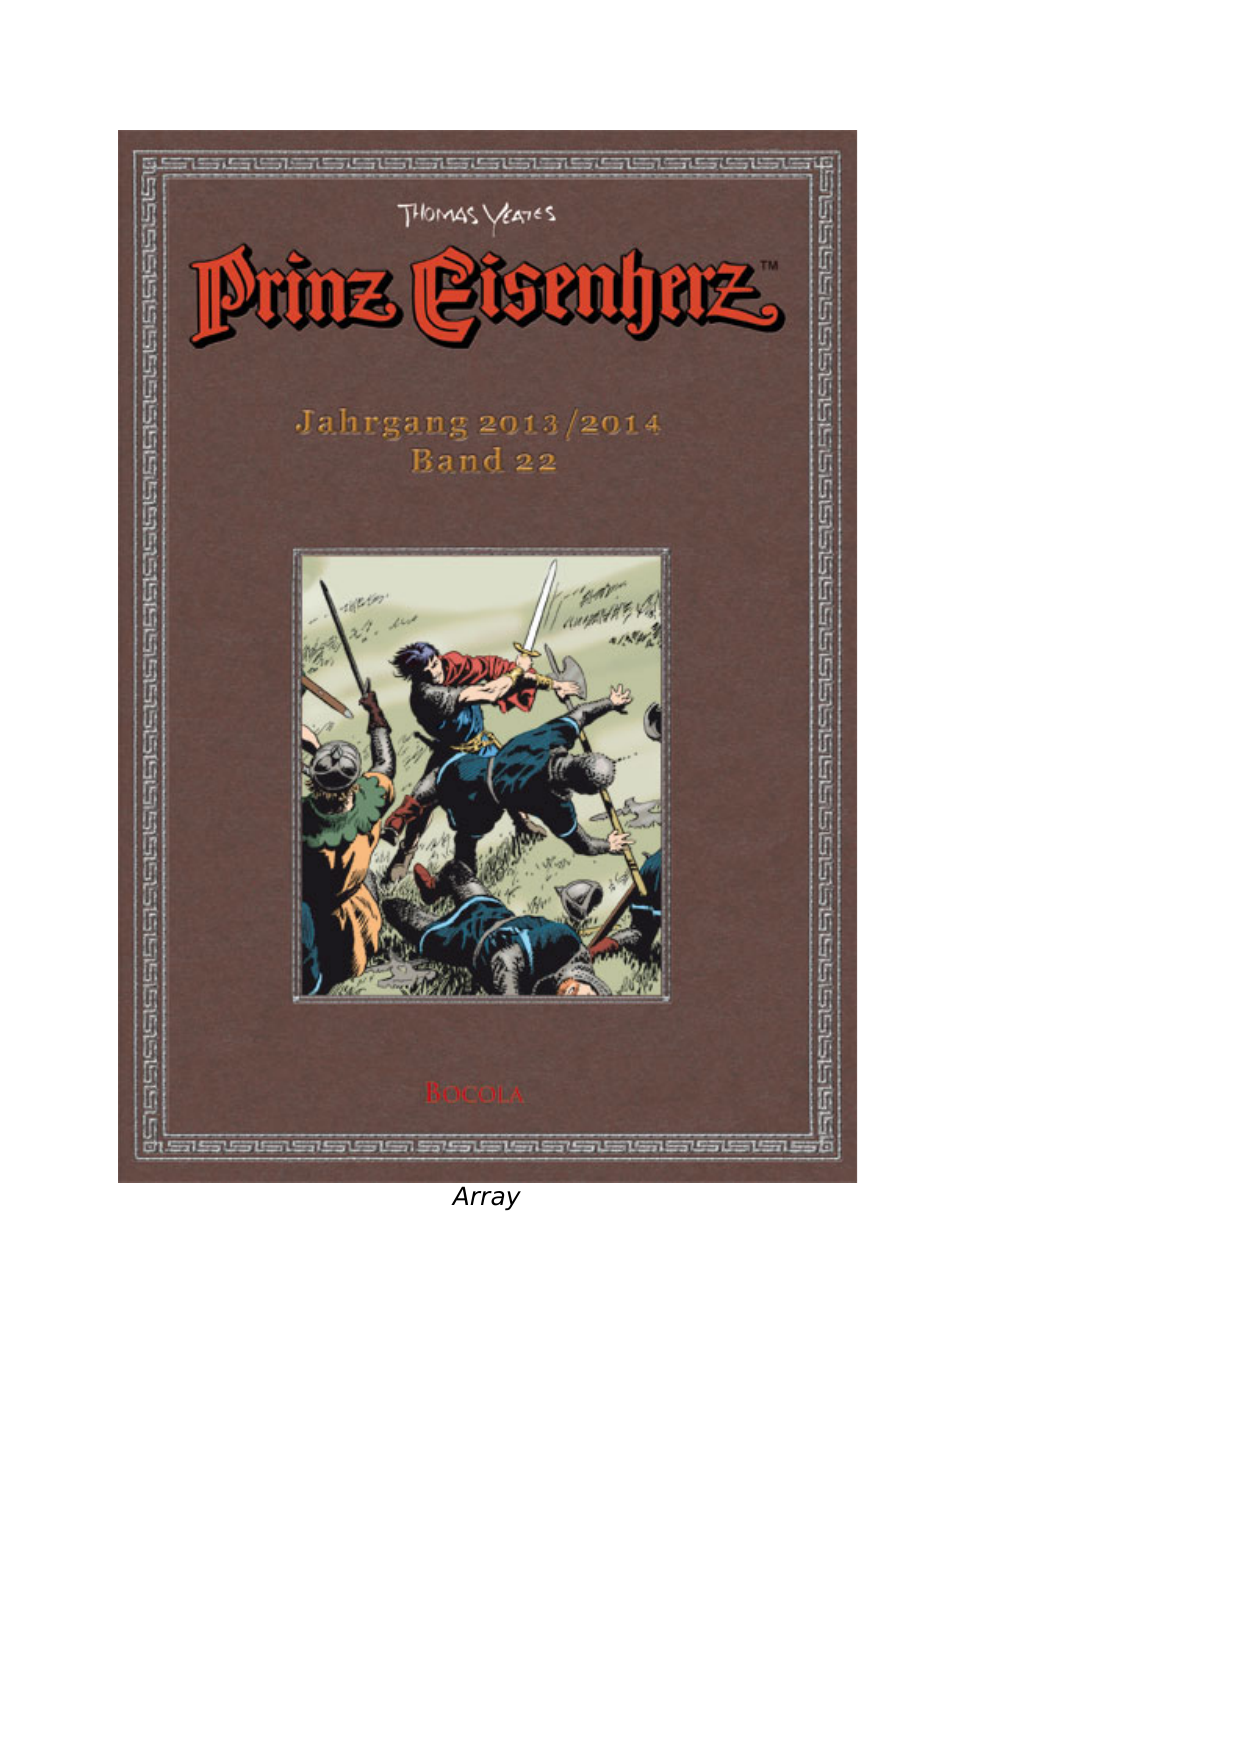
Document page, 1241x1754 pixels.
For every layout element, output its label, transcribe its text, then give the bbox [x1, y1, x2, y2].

picture [118, 130, 858, 1183]
text [118, 118, 1122, 1211]
text Array [118, 1183, 857, 1211]
